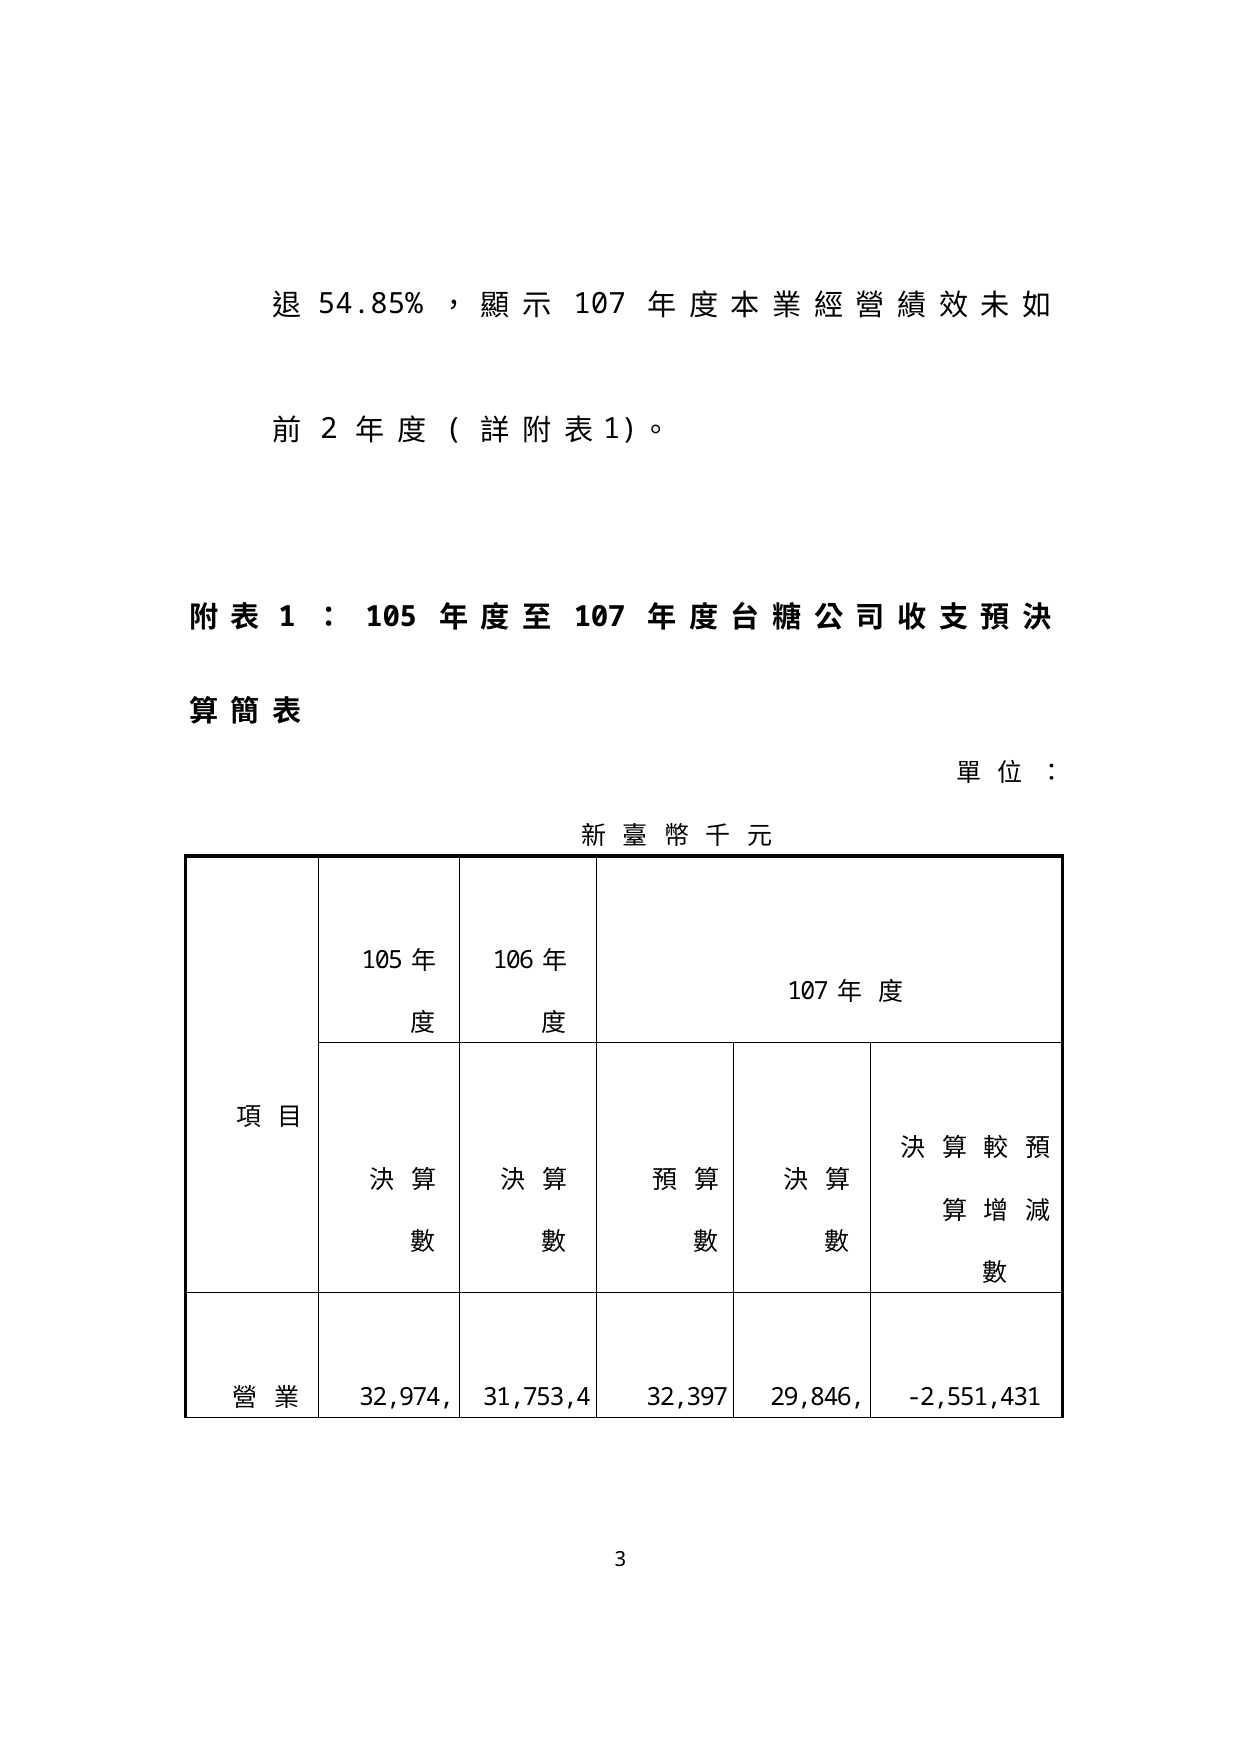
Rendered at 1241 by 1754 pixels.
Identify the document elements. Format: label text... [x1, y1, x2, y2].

table_cell 32,397 [597, 1293, 733, 1417]
text 單位：新臺幣千元 [183, 729, 1087, 854]
table_cell 決算數 [460, 1043, 596, 1292]
text 台糖公司本業收入自105年度以來逐年遞減，其中107年度營業收入決算數298億4,654萬1千元，較105年度329億7,472萬元減少9.49%；另107年度營業利益16億7,484萬1千元，不僅為105年度以來最低，營業利益亦較105年度37億977萬5千元衰退54.85%，顯示107年度本業經營績效未如前2年度(詳附表1)。 [242, 229, 1058, 479]
table_cell 32,974, [319, 1293, 459, 1417]
table_cell 29,846, [734, 1293, 870, 1417]
table_cell 決算較預算增減數 [871, 1043, 1061, 1292]
table_cell 營業 [187, 1293, 318, 1417]
table_cell 預算數 [597, 1043, 733, 1292]
table_header 105年度 [319, 858, 459, 1042]
text 附表1：105年度至107年度台糖公司收支預決算簡表 [183, 542, 1058, 729]
table_header 106年度 [460, 858, 596, 1042]
table_cell 決算數 [319, 1043, 459, 1292]
table_header 項目 [187, 858, 318, 1292]
table_cell 決算數 [734, 1043, 870, 1292]
table_cell 31,753,4 [460, 1293, 596, 1417]
table_cell -2,551,431 [871, 1293, 1061, 1417]
table_header 107年度 [597, 858, 1061, 1042]
